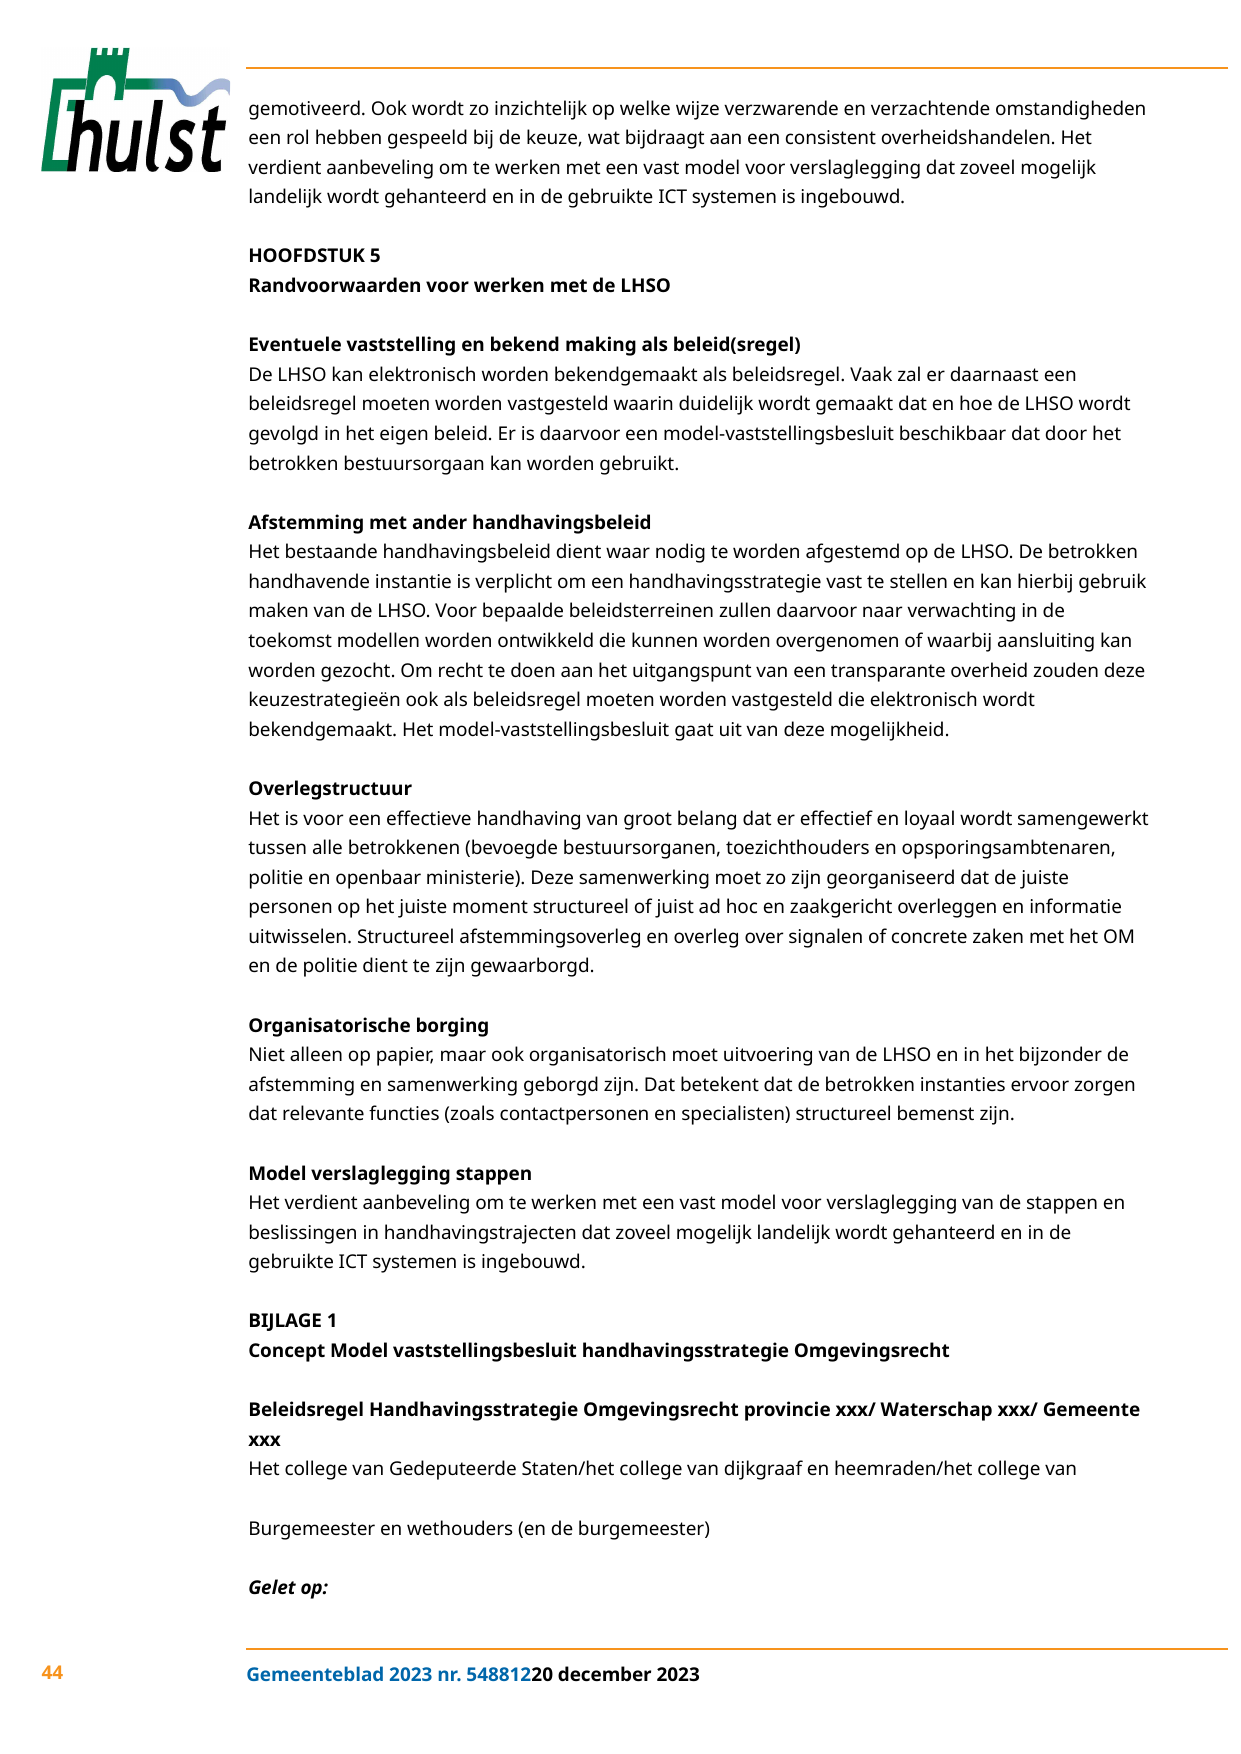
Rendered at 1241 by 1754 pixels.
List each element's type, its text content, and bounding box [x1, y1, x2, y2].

text Overlegstructuur [248, 775, 1152, 801]
text Organisatorische borging [248, 1012, 1152, 1038]
text HOOFDSTUK 5 [248, 243, 1152, 268]
text Het bestaande handhavingsbeleid dient waar nodig te worden afgestemd op de LHSO. De betrokken handhavende instantie is verplicht om een handhavingsstrategie vast te stellen en kan hierbij gebruik maken van de LHSO. Voor bepaalde beleidsterreinen zullen daarvoor naar verwachting in de toekomst modellen worden ontwikkeld die kunnen worden overgenomen of waarbij aansluiting kan worden gezocht. Om recht te doen aan het uitgangspunt van een transparante overheid zouden deze keuzestrategieën ook als beleidsregel moeten worden vastgesteld die elektronisch wordt bekendgemaakt. Het model-vaststellingsbesluit gaat uit van deze mogelijkheid. [248, 538, 1152, 742]
text Het is voor een effectieve handhaving van groot belang dat er effectief en loyaal wordt samengewerkt tussen alle betrokkenen (bevoegde bestuursorganen, toezichthouders en opsporingsambtenaren, politie en openbaar ministerie). Deze samenwerking moet zo zijn georganiseerd dat de juiste personen op het juiste moment structureel of juist ad hoc en zaakgericht overleggen en informatie uitwisselen. Structureel afstemmingsoverleg en overleg over signalen of concrete zaken met het OM en de politie dient te zijn gewaarborgd. [248, 805, 1152, 978]
text Eventuele vaststelling en bekend­ making als beleid(sregel) [248, 331, 1152, 357]
text Beleidsregel Handhavingsstrategie Omgevingsrecht provincie xxx/ Waterschap xxx/ Gemeente xxx [248, 1396, 1152, 1452]
text Niet alleen op papier, maar ook organisatorisch moet uitvoering van de LHSO en in het bijzonder de afstemming en samenwerking geborgd zijn. Dat betekent dat de betrokken instanties ervoor zorgen dat relevante functies (zoals contactpersonen en specialisten) structureel bemenst zijn. [248, 1041, 1152, 1126]
text Burgemeester en wethouders (en de burgemeester) [248, 1515, 1152, 1541]
text Concept Model vaststellingsbesluit handhavingsstrategie Omgevingsrecht [248, 1337, 1152, 1363]
picture [41, 47, 231, 172]
text De LHSO kan elektronisch worden bekendgemaakt als beleidsregel. Vaak zal er daarnaast een beleidsregel moeten worden vastgesteld waarin duidelijk wordt gemaakt dat en hoe de LHSO wordt gevolgd in het eigen beleid. Er is daarvoor een model-vaststellingsbesluit beschikbaar dat door het betrokken bestuursorgaan kan worden gebruikt. [248, 361, 1152, 476]
text BIJLAGE 1 [248, 1308, 1152, 1333]
text Het verdient aanbeveling om te werken met een vast model voor verslaglegging van de stappen en beslissingen in handhavingstrajecten dat zoveel mogelijk landelijk wordt gehanteerd en in de gebruikte ICT systemen is ingebouwd. [248, 1189, 1152, 1274]
text Het college van Gedeputeerde Staten/het college van dijkgraaf en heemraden/het college van [248, 1456, 1152, 1481]
text Gelet op: [248, 1574, 1152, 1600]
text Model verslaglegging stappen [248, 1160, 1152, 1186]
text gemotiveerd. Ook wordt zo inzichtelijk op welke wijze verzwarende en verzachtende omstandigheden een rol hebben gespeeld bij de keuze, wat bijdraagt aan een consistent overheidshandelen. Het verdient aanbeveling om te werken met een vast model voor verslaglegging dat zoveel mogelijk landelijk wordt gehanteerd en in de gebruikte ICT systemen is ingebouwd. [248, 95, 1152, 209]
text Randvoorwaarden voor werken met de LHSO [248, 272, 1152, 298]
text Afstemming met ander handhavingsbeleid [248, 509, 1152, 535]
